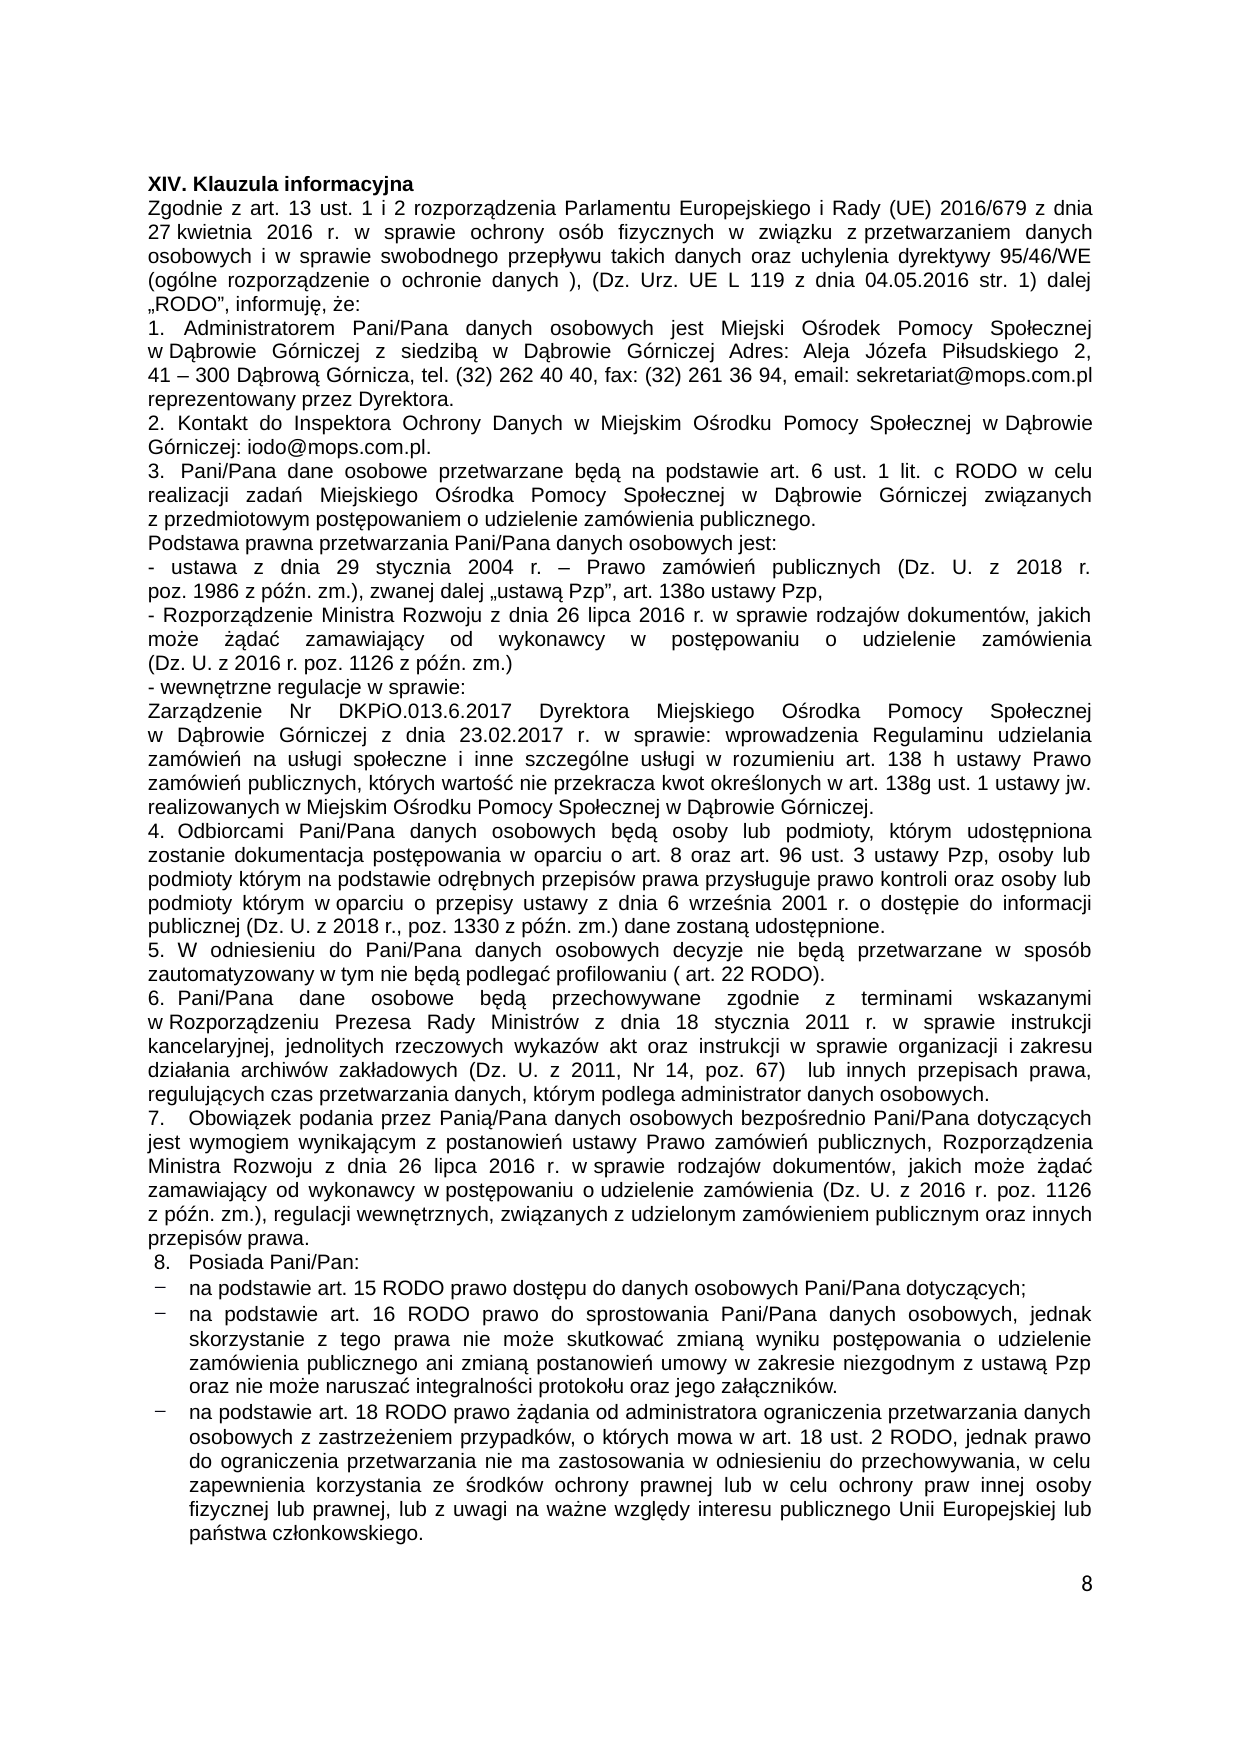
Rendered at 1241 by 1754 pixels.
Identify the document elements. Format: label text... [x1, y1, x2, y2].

list Pani/Pana dane osobowe przetwarzane będą na podstawie art. 6 ust. 1 lit. c RODO w celu realizacji zadań Miejskiego Ośrodka Pomocy Społecznej w Dąbrowie Górniczej związanych z przedmiotowym postępowaniem o udzielenie zamówienia publicznego. [148, 459, 1093, 531]
text XIV. Klauzula informacyjna [148, 172, 1093, 196]
list na podstawie art. 16 RODO prawo do sprostowania Pani/Pana danych osobowych, jednak skorzystanie z tego prawa nie może skutkować zmianą wyniku postępowania o udzielenie zamówienia publicznego ani zmianą postanowień umowy w zakresie niezgodnym z ustawą Pzp oraz nie może naruszać integralności protokołu oraz jego załączników. [153, 1300, 1093, 1398]
list Zarządzenie Nr DKPiO.013.6.2017 Dyrektora Miejskiego Ośrodka Pomocy Społecznej w Dąbrowie Górniczej z dnia 23.02.2017 r. w sprawie: wprowadzenia Regulaminu udzielania zamówień na usługi społeczne i inne szczególne usługi w rozumieniu art. 138 h ustawy Prawo zamówień publicznych, których wartość nie przekracza kwot określonych w art. 138g ust. 1 ustawy jw. realizowanych w Miejskim Ośrodku Pomocy Społecznej w Dąbrowie Górniczej. [148, 699, 1093, 818]
list Pani/Pana dane osobowe będą przechowywane zgodnie z terminami wskazanymi w Rozporządzeniu Prezesa Rady Ministrów z dnia 18 stycznia 2011 r. w sprawie instrukcji kancelaryjnej, jednolitych rzeczowych wykazów akt oraz instrukcji w sprawie organizacji i zakresu działania archiwów zakładowych (Dz. U. z 2011, Nr 14, poz. 67) lub innych przepisach prawa, regulujących czas przetwarzania danych, którym podlega administrator danych osobowych. [148, 986, 1093, 1106]
list - ustawa z dnia 29 stycznia 2004 r. – Prawo zamówień publicznych (Dz. U. z 2018 r. poz. 1986 z późn. zm.), zwanej dalej „ustawą Pzp”, art. 138o ustawy Pzp, [148, 555, 1093, 603]
list Odbiorcami Pani/Pana danych osobowych będą osoby lub podmioty, którym udostępniona zostanie dokumentacja postępowania w oparciu o art. 8 oraz art. 96 ust. 3 ustawy Pzp, osoby lub podmioty którym na podstawie odrębnych przepisów prawa przysługuje prawo kontroli oraz osoby lub podmioty którym w oparciu o przepisy ustawy z dnia 6 września 2001 r. o dostępie do informacji publicznej (Dz. U. z 2018 r., poz. 1330 z późn. zm.) dane zostaną udostępnione. [148, 818, 1093, 938]
list - Rozporządzenie Ministra Rozwoju z dnia 26 lipca 2016 r. w sprawie rodzajów dokumentów, jakich może żądać zamawiający od wykonawcy w postępowaniu o udzielenie zamówienia (Dz. U. z 2016 r. poz. 1126 z późn. zm.) [148, 603, 1093, 675]
list Kontakt do Inspektora Ochrony Danych w Miejskim Ośrodku Pomocy Społecznej w Dąbrowie Górniczej: iodo@mops.com.pl. [148, 411, 1093, 459]
list Posiada Pani/Pan: [153, 1250, 1093, 1274]
list na podstawie art. 15 RODO prawo dostępu do danych osobowych Pani/Pana dotyczących; [153, 1274, 1093, 1300]
list Administratorem Pani/Pana danych osobowych jest Miejski Ośrodek Pomocy Społecznej w Dąbrowie Górniczej z siedzibą w Dąbrowie Górniczej Adres: Aleja Józefa Piłsudskiego 2, 41 – 300 Dąbrową Górnicza, tel. (32) 262 40 40, fax: (32) 261 36 94, email: sekretariat@mops.com.pl reprezentowany przez Dyrektora. [148, 315, 1093, 411]
text Zgodnie z art. 13 ust. 1 i 2 rozporządzenia Parlamentu Europejskiego i Rady (UE) 2016/679 z dnia 27 kwietnia 2016 r. w sprawie ochrony osób fizycznych w związku z przetwarzaniem danych osobowych i w sprawie swobodnego przepływu takich danych oraz uchylenia dyrektywy 95/46/WE (ogólne rozporządzenie o ochronie danych ), (Dz. Urz. UE L 119 z dnia 04.05.2016 str. 1) dalej „RODO”, informuję, że: [148, 196, 1093, 315]
list W odniesieniu do Pani/Pana danych osobowych decyzje nie będą przetwarzane w sposób zautomatyzowany w tym nie będą podlegać profilowaniu ( art. 22 RODO). [148, 938, 1093, 986]
list na podstawie art. 18 RODO prawo żądania od administratora ograniczenia przetwarzania danych osobowych z zastrzeżeniem przypadków, o których mowa w art. 18 ust. 2 RODO, jednak prawo do ograniczenia przetwarzania nie ma zastosowania w odniesieniu do przechowywania, w celu zapewnienia korzystania ze środków ochrony prawnej lub w celu ochrony praw innej osoby fizycznej lub prawnej, lub z uwagi na ważne względy interesu publicznego Unii Europejskiej lub państwa członkowskiego. [153, 1398, 1093, 1544]
text Podstawa prawna przetwarzania Pani/Pana danych osobowych jest: [148, 531, 1093, 555]
list - wewnętrzne regulacje w sprawie: [148, 675, 1093, 699]
list Obowiązek podania przez Panią/Pana danych osobowych bezpośrednio Pani/Pana dotyczących jest wymogiem wynikającym z postanowień ustawy Prawo zamówień publicznych, Rozporządzenia Ministra Rozwoju z dnia 26 lipca 2016 r. w sprawie rodzajów dokumentów, jakich może żądać zamawiający od wykonawcy w postępowaniu o udzielenie zamówienia (Dz. U. z 2016 r. poz. 1126 z późn. zm.), regulacji wewnętrznych, związanych z udzielonym zamówieniem publicznym oraz innych przepisów prawa. [148, 1106, 1093, 1250]
